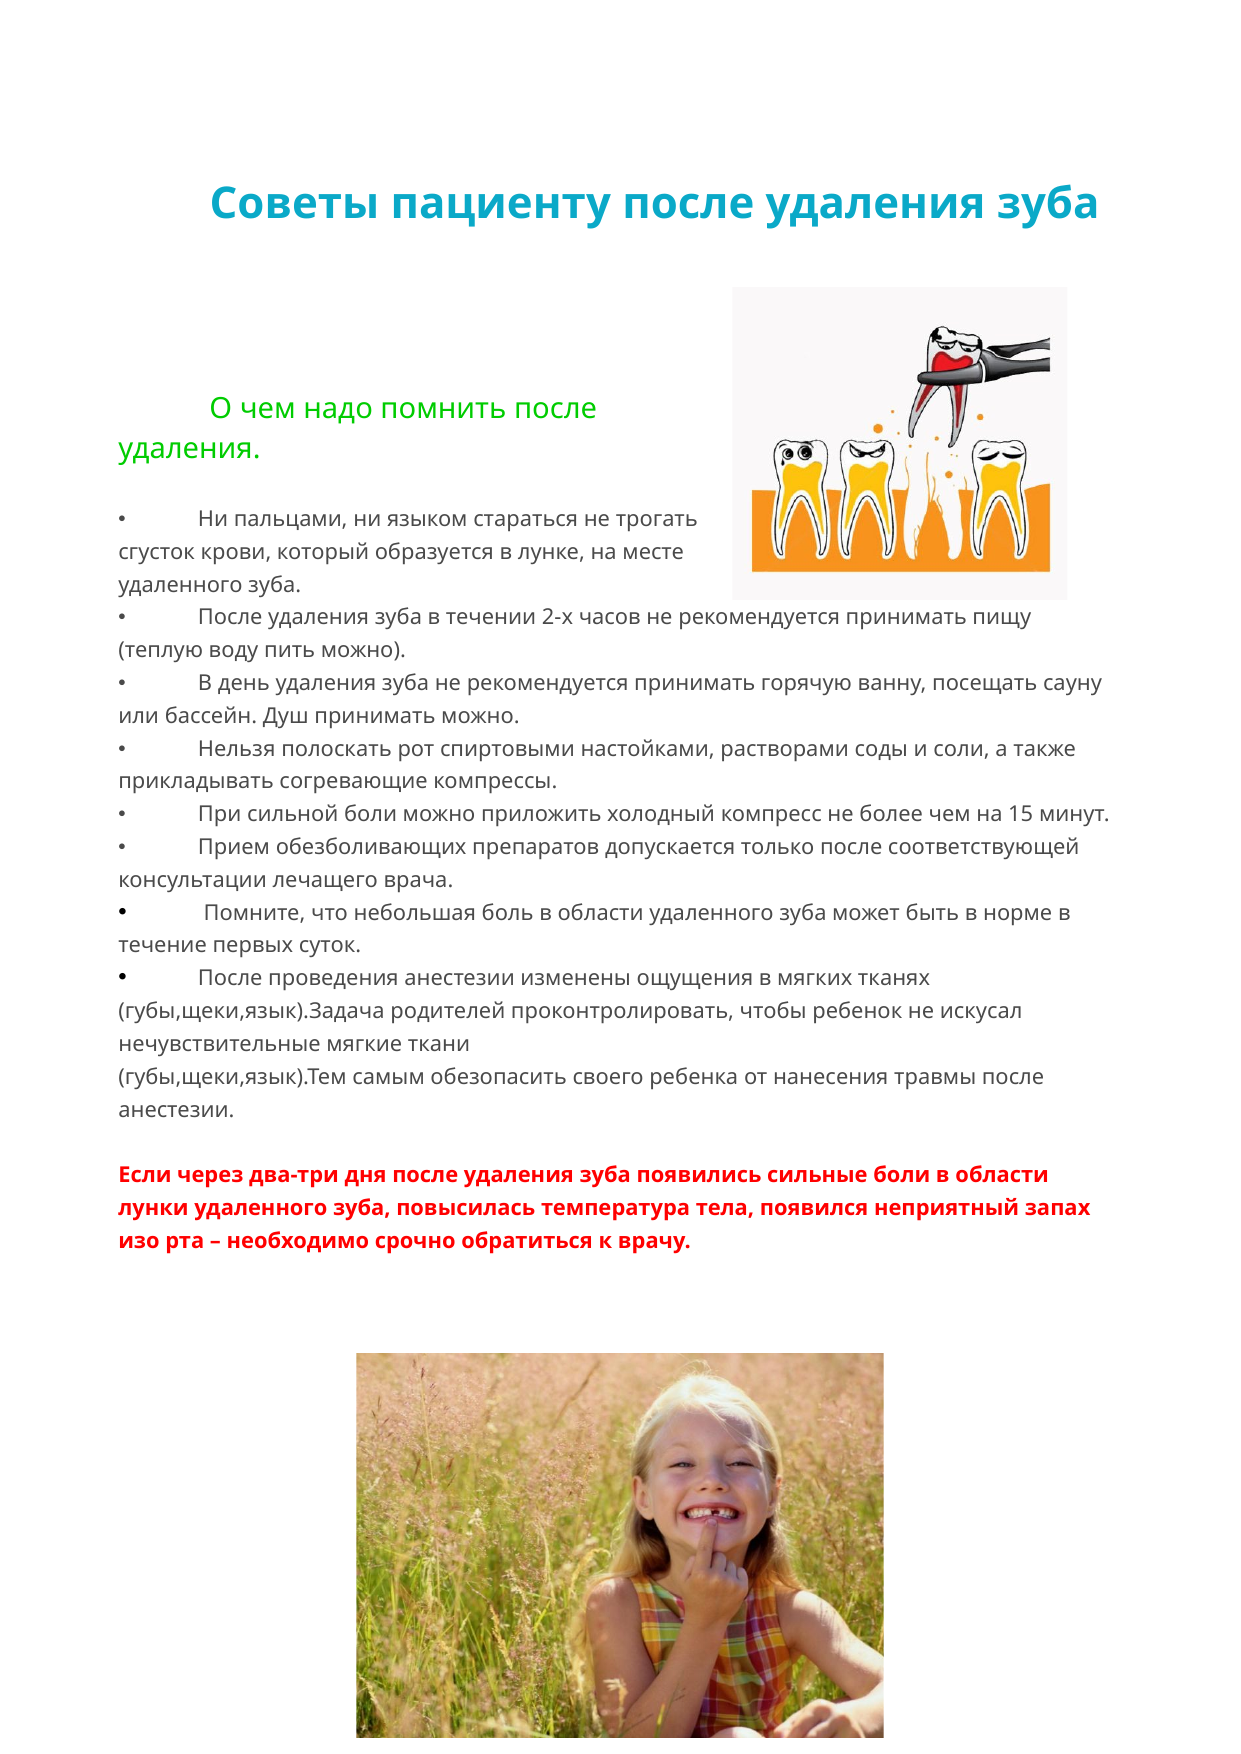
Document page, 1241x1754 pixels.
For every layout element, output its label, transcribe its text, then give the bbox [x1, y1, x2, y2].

list Прием обезболивающих препаратов допускается только после соответствующей консультации лечащего врача. [118, 828, 1122, 894]
list Нельзя полоскать рот спиртовыми настойками, растворами соды и соли, а также прикладывать согревающие компрессы. [118, 729, 1122, 795]
list [1068, 500, 1122, 598]
list Помните, что небольшая боль в области удаленного зуба может быть в норме в течение первых суток. [118, 894, 1122, 959]
list В день удаления зуба не рекомендуется принимать горячую ванну, посещать сауну или бассейн. Душ принимать можно. [118, 664, 1122, 729]
text (губы,щеки,язык).Тем самым обезопасить своего ребенка от нанесения травмы после анестезии. [118, 1058, 1122, 1123]
list После удаления зуба в течении 2-х часов не рекомендуется принимать пищу (теплую воду пить можно). [118, 598, 1122, 664]
text О чем надо помнить после удаления. [118, 388, 732, 467]
list После проведения анестезии изменены ощущения в мягких тканях (губы,щеки,язык).Задача родителей проконтролировать, чтобы ребенок не искусал нечувствительные мягкие ткани [118, 959, 1122, 1058]
text [1068, 388, 1122, 467]
subtitle Советы пациенту после удаления зуба [118, 172, 1122, 231]
text Если через два-три дня после удаления зуба появились сильные боли в области лунки удаленного зуба, повысилась температура тела, появился неприятный запах изо рта – необходимо срочно обратиться к врачу. [118, 1156, 1122, 1254]
list Ни пальцами, ни языком стараться не трогать сгусток крови, который образуется в лунке, на месте удаленного зуба. [118, 500, 732, 598]
list При сильной боли можно приложить холодный компресс не более чем на 15 минут. [118, 795, 1122, 828]
